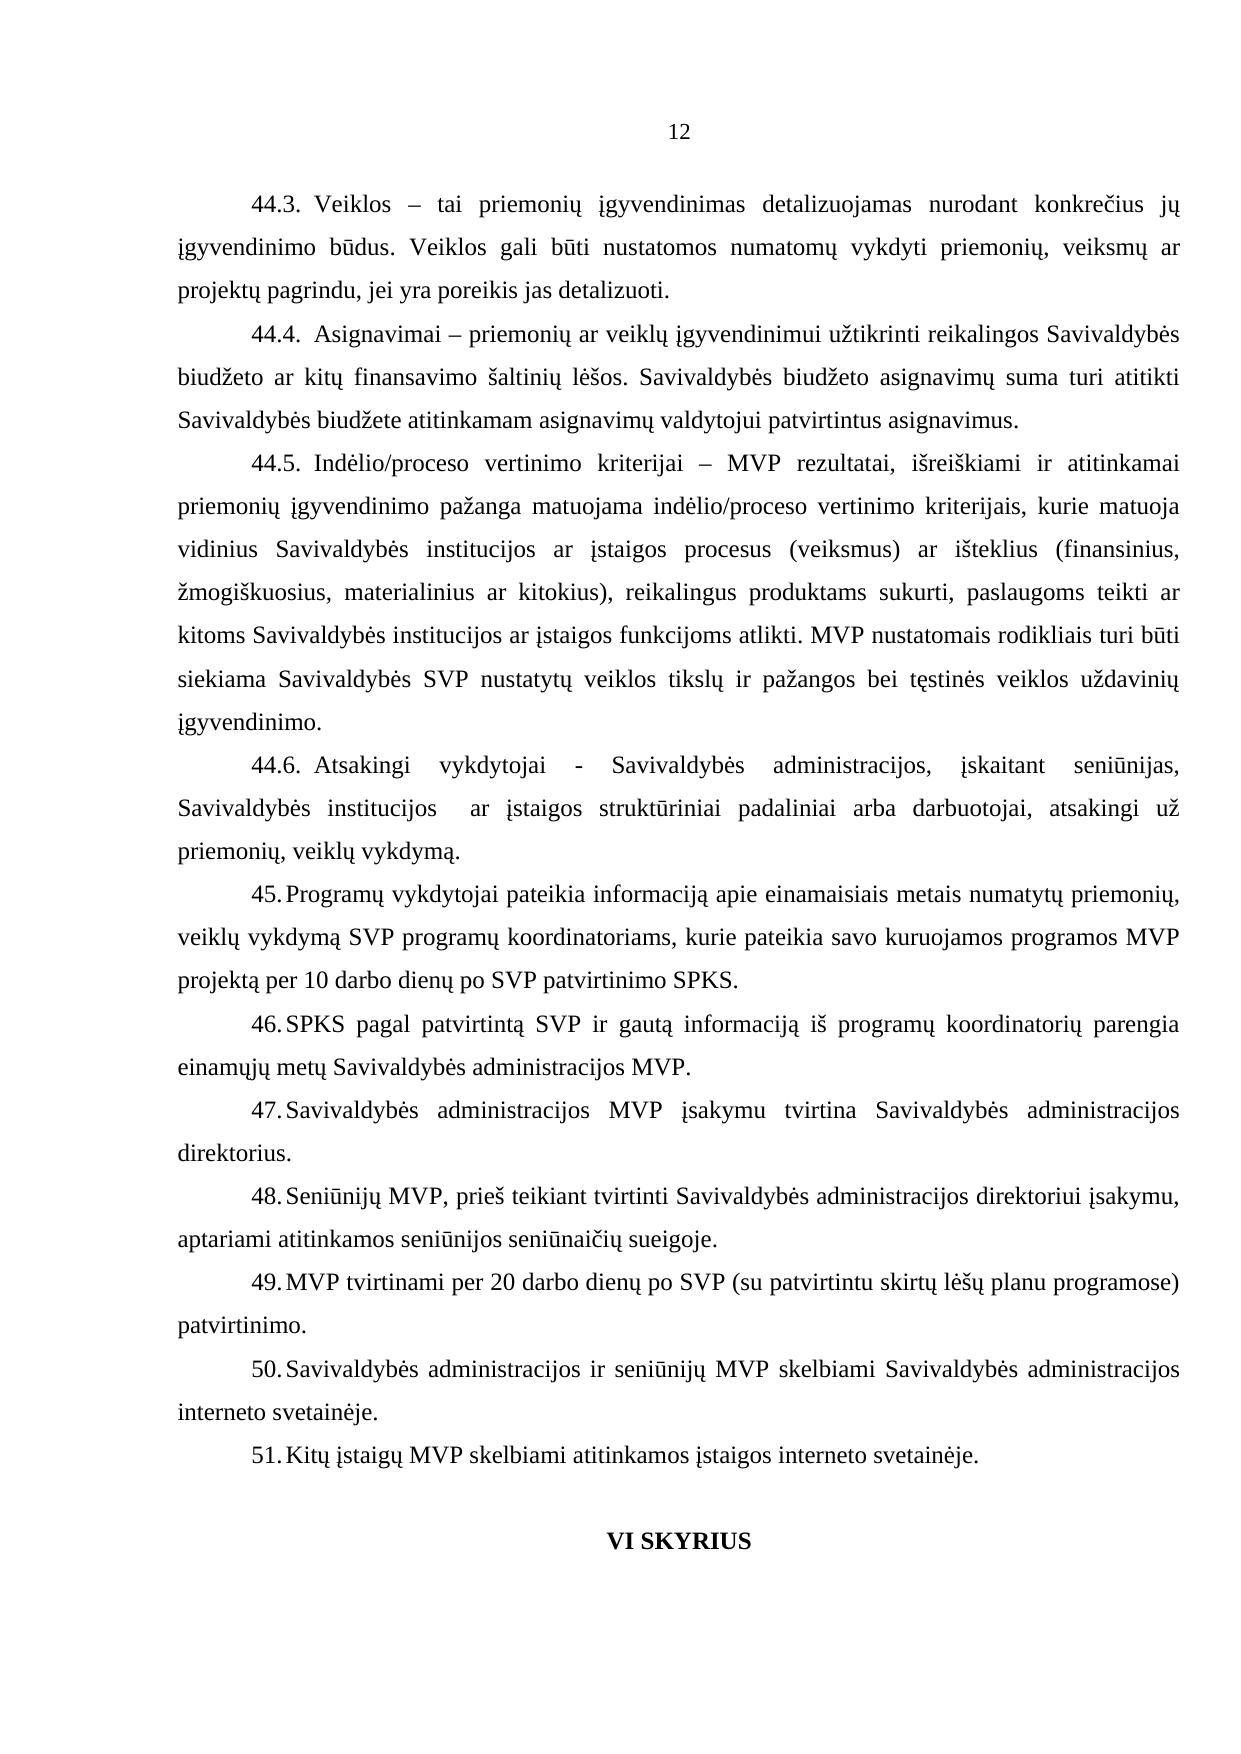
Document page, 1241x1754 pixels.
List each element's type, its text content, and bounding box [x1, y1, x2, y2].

text 46. SPKS pagal patvirtintą SVP ir gautą informaciją iš programų koordinatorių parengia einamųjų metų Savivaldybės administracijos MVP. [177, 1009, 1181, 1081]
text 45. Programų vykdytojai pateikia informaciją apie einamaisiais metais numatytų priemonių, veiklų vykdymą SVP programų koordinatoriams, kurie pateikia savo kuruojamos programos MVP projektą per 10 darbo dienų po SVP patvirtinimo SPKS. [177, 879, 1181, 994]
text VI SKYRIUS [177, 1526, 1181, 1555]
text 48. Seniūnijų MVP, prieš teikiant tvirtinti Savivaldybės administracijos direktoriui įsakymu, aptariami atitinkamos seniūnijos seniūnaičių sueigoje. [177, 1181, 1181, 1253]
text 50. Savivaldybės administracijos ir seniūnijų MVP skelbiami Savivaldybės administracijos interneto svetainėje. [177, 1354, 1181, 1426]
text 44.4. Asignavimai – priemonių ar veiklų įgyvendinimui užtikrinti reikalingos Savivaldybės biudžeto ar kitų finansavimo šaltinių lėšos. Savivaldybės biudžeto asignavimų suma turi atitikti Savivaldybės biudžete atitinkamam asignavimų valdytojui patvirtintus asignavimus. [177, 319, 1181, 434]
text 47. Savivaldybės administracijos MVP įsakymu tvirtina Savivaldybės administracijos direktorius. [177, 1095, 1181, 1167]
text 44.6. Atsakingi vykdytojai - Savivaldybės administracijos, įskaitant seniūnijas, Savivaldybės institucijos ar įstaigos struktūriniai padaliniai arba darbuotojai, atsakingi už priemonių, veiklų vykdymą. [177, 750, 1181, 865]
text 49. MVP tvirtinami per 20 darbo dienų po SVP (su patvirtintu skirtų lėšų planu programose) patvirtinimo. [177, 1267, 1181, 1339]
text 44.3. Veiklos – tai priemonių įgyvendinimas detalizuojamas nurodant konkrečius jų įgyvendinimo būdus. Veiklos gali būti nustatomos numatomų vykdyti priemonių, veiksmų ar projektų pagrindu, jei yra poreikis jas detalizuoti. [177, 189, 1181, 304]
text 51. Kitų įstaigų MVP skelbiami atitinkamos įstaigos interneto svetainėje. [177, 1440, 1181, 1469]
text 44.5. Indėlio/proceso vertinimo kriterijai – MVP rezultatai, išreiškiami ir atitinkamai priemonių įgyvendinimo pažanga matuojama indėlio/proceso vertinimo kriterijais, kurie matuoja vidinius Savivaldybės institucijos ar įstaigos procesus (veiksmus) ar išteklius (finansinius, žmogiškuosius, materialinius ar kitokius), reikalingus produktams sukurti, paslaugoms teikti ar kitoms Savivaldybės institucijos ar įstaigos funkcijoms atlikti. MVP nustatomais rodikliais turi būti siekiama Savivaldybės SVP nustatytų veiklos tikslų ir pažangos bei tęstinės veiklos uždavinių įgyvendinimo. [177, 448, 1181, 736]
